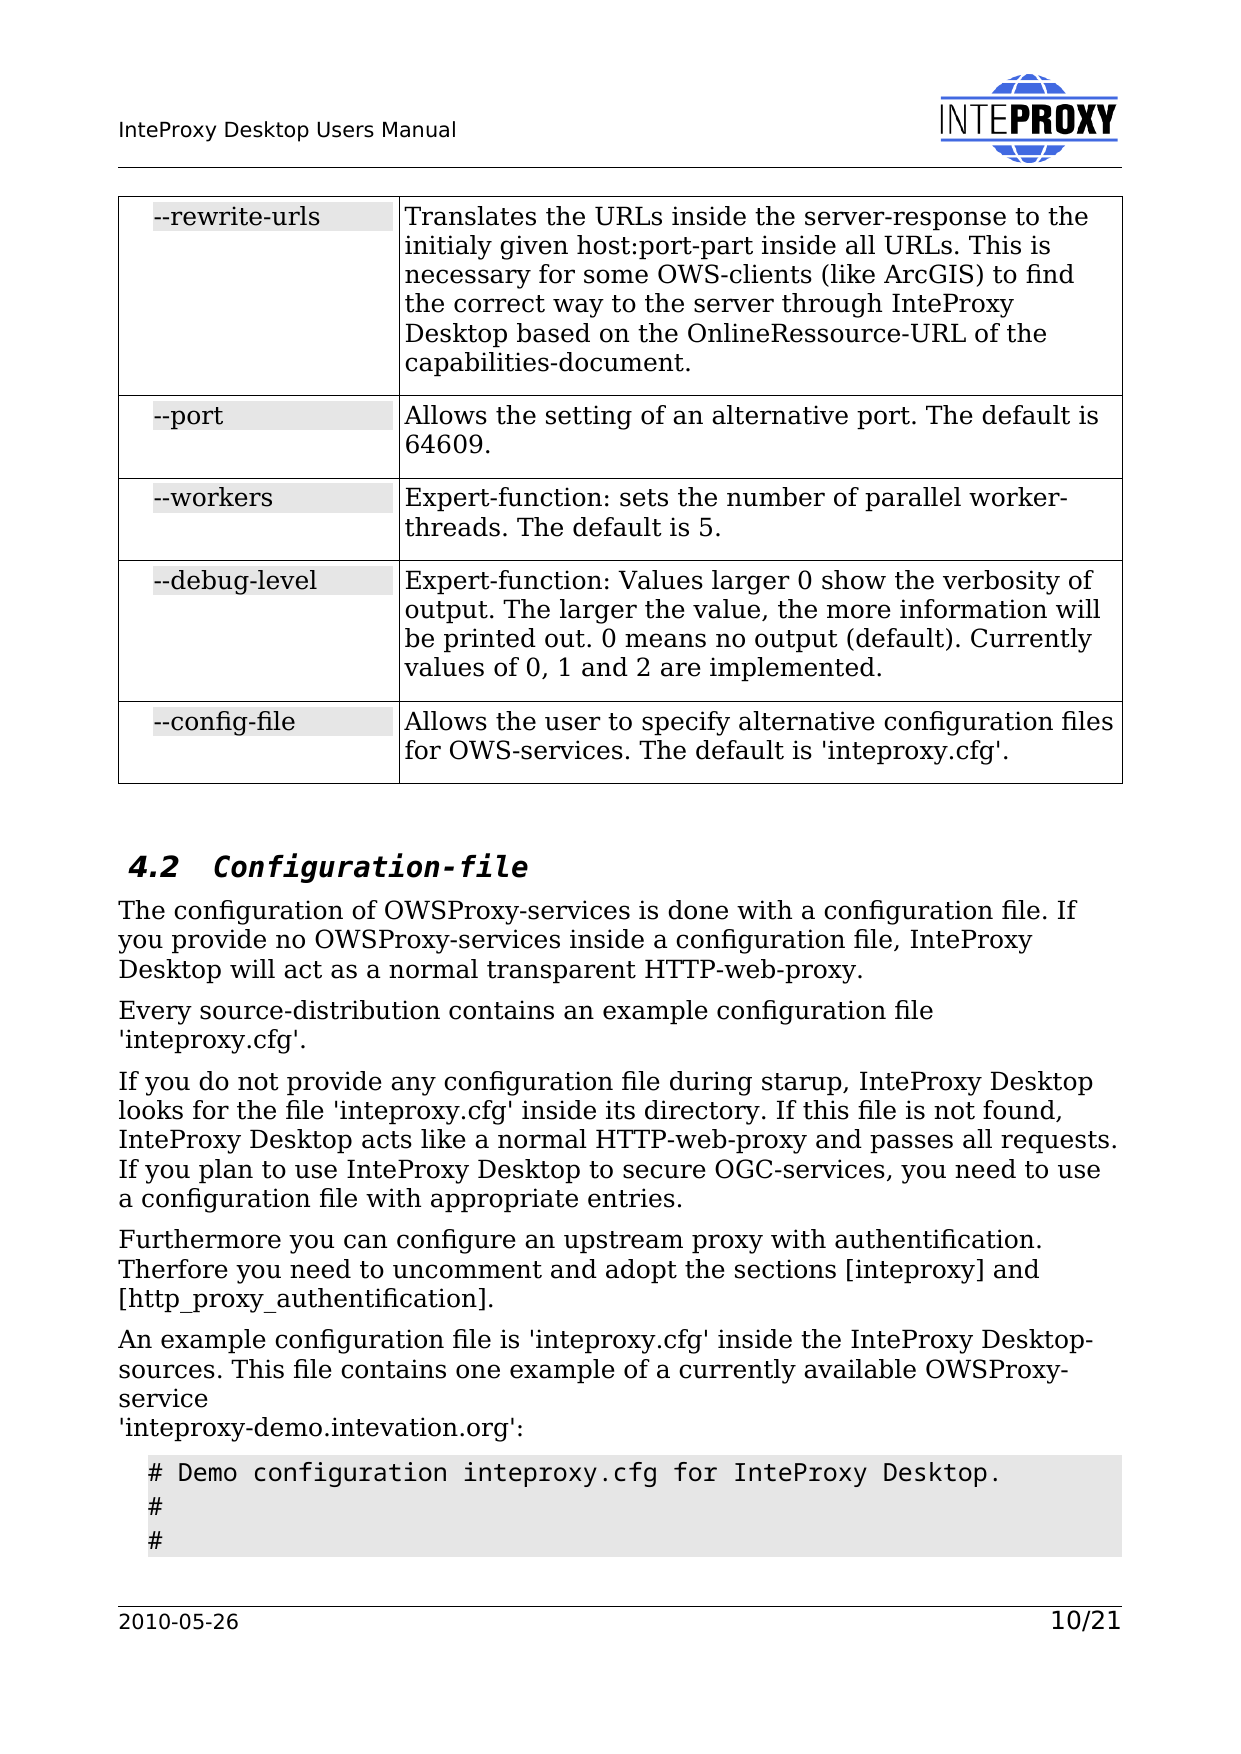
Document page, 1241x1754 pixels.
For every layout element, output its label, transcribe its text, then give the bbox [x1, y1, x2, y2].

table_cell --port [119, 396, 399, 478]
table_cell Expert-function: sets the number of parallel worker-threads. The default is 5. [400, 479, 1122, 560]
text An example configuration file is 'inteproxy.cfg' inside the InteProxy Desktop-sources. This file contains one example of a currently available OWSProxy-service 'inteproxy-demo.intevation.org': [118, 1326, 1122, 1442]
text # [148, 1523, 1122, 1557]
text # Demo configuration inteproxy.cfg for InteProxy Desktop. [148, 1455, 1122, 1489]
text # [148, 1489, 1122, 1523]
table_cell --workers [119, 479, 399, 560]
table_cell Expert-function: Values larger 0 show the verbosity of output. The larger the value, the more information will be printed out. 0 means no output (default). Currently values of 0, 1 and 2 are implemented. [400, 561, 1122, 701]
subtitle Configuration-file [118, 850, 1122, 884]
table_cell --config-file [119, 702, 399, 783]
table_cell --rewrite-urls [119, 197, 399, 395]
table_cell Allows the user to specify alternative configuration files for OWS-services. The default is 'inteproxy.cfg'. [400, 702, 1122, 783]
table_cell --debug-level [119, 561, 399, 701]
text Every source-distribution contains an example configuration file 'inteproxy.cfg'. [118, 996, 1122, 1055]
text The configuration of OWSProxy-services is done with a configuration file. If you provide no OWSProxy-services inside a configuration file, InteProxy Desktop will act as a normal transparent HTTP-web-proxy. [118, 896, 1122, 984]
text If you do not provide any configuration file during starup, InteProxy Desktop looks for the file 'inteproxy.cfg' inside its directory. If this file is not found, InteProxy Desktop acts like a normal HTTP-web-proxy and passes all requests. If you plan to use InteProxy Desktop to secure OGC-services, you need to use a configuration file with appropriate entries. [118, 1067, 1122, 1213]
table_cell Translates the URLs inside the server-response to the initialy given host:port-part inside all URLs. This is necessary for some OWS-clients (like ArcGIS) to find the correct way to the server through InteProxy Desktop based on the OnlineRessource-URL of the capabilities-document. [400, 197, 1122, 395]
table_cell Allows the setting of an alternative port. The default is 64609. [400, 396, 1122, 478]
text Furthermore you can configure an upstream proxy with authentification. Therfore you need to uncomment and adopt the sections [inteproxy] and [http_proxy_authentification]. [118, 1226, 1122, 1313]
picture [940, 74, 1118, 163]
